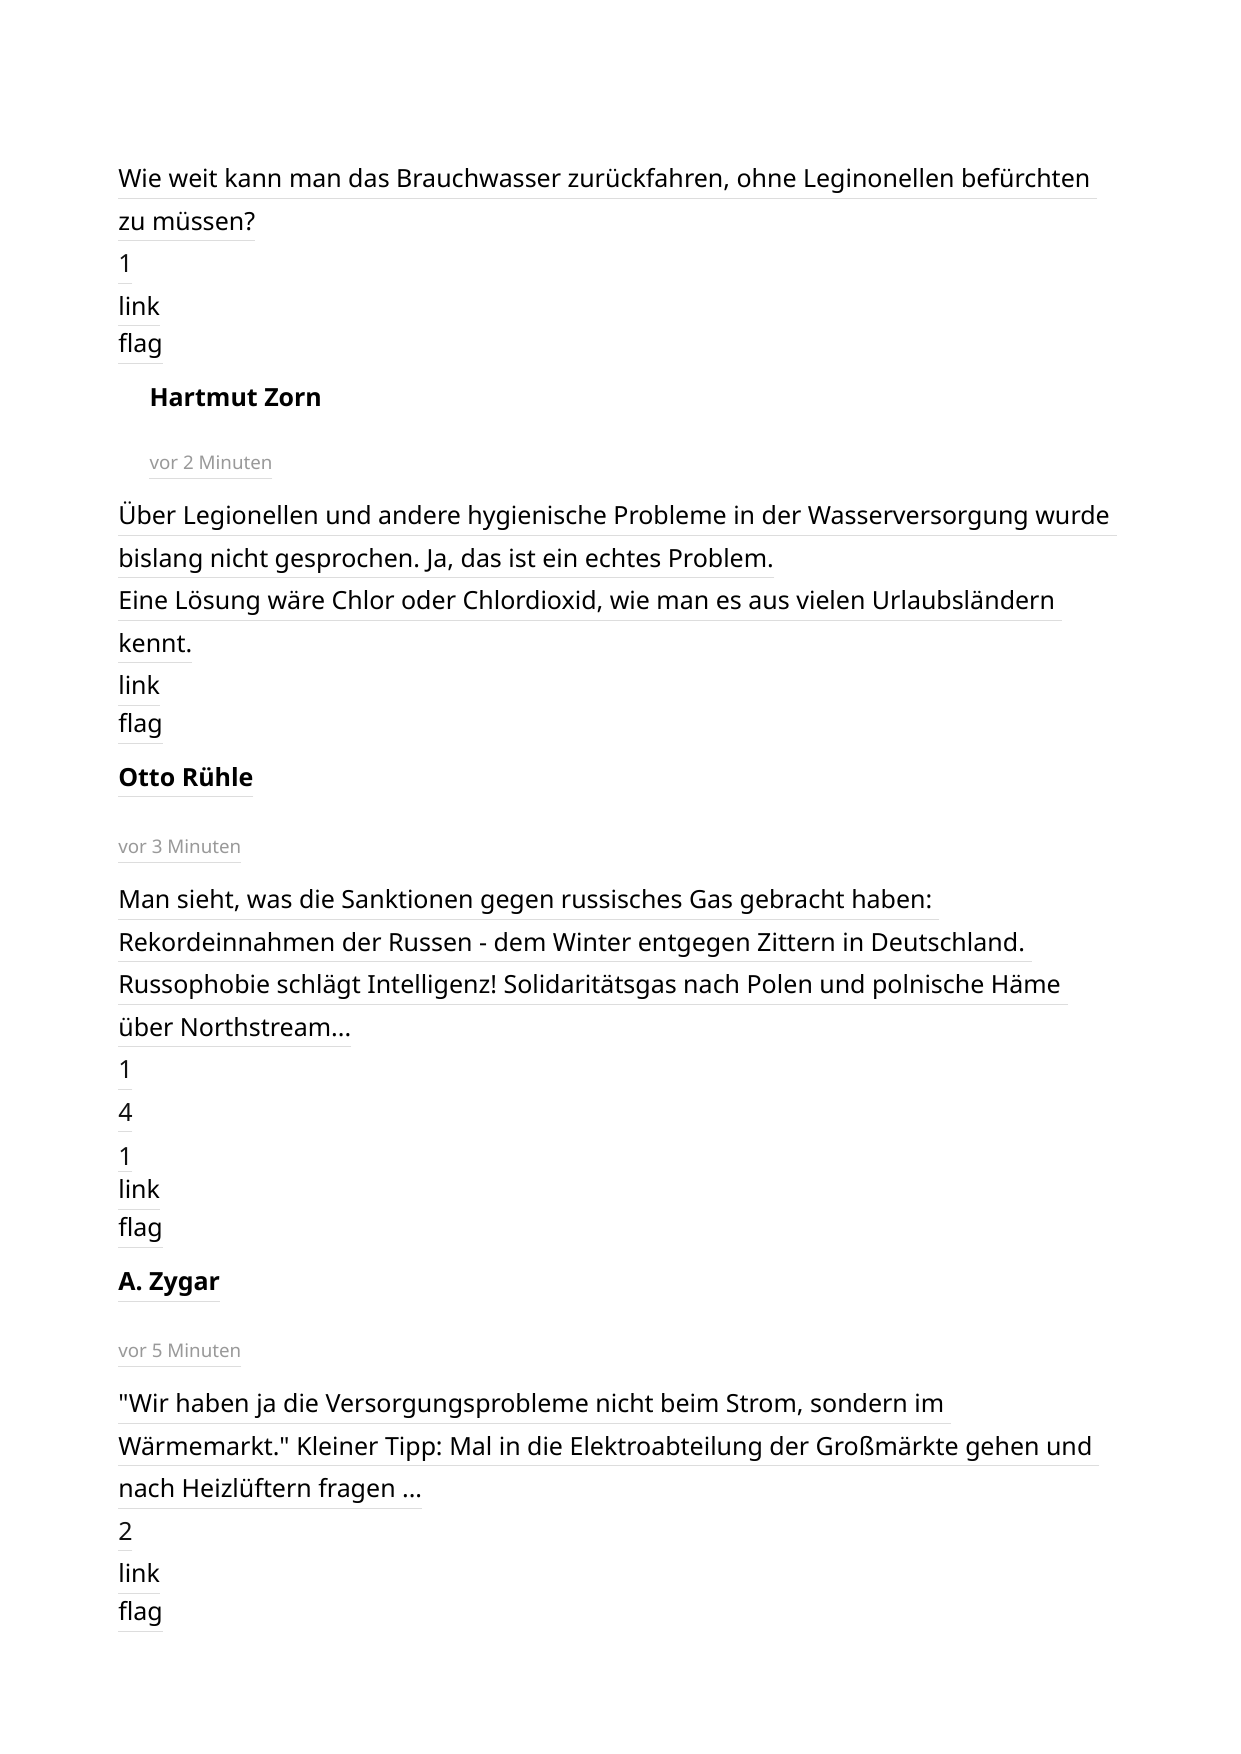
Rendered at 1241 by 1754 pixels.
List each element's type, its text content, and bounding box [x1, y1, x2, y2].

text Man sieht, was die Sanktionen gegen russisches Gas gebracht haben: Rekordeinnahmen der Russen - dem Winter entgegen Zittern in Deutschland. Russophobie schlägt Intelligenz! Solidaritätsgas nach Polen und polnische Häme über Northstream... [118, 882, 1122, 1047]
text flag [118, 1594, 1122, 1632]
text 1 [118, 1137, 1122, 1172]
text flag [118, 706, 1122, 744]
text 1 [118, 246, 1122, 284]
text Wie weit kann man das Brauchwasser zurückfahren, ohne Leginonellen befürchten zu müssen? [118, 118, 1122, 241]
text 4 [118, 1094, 1122, 1132]
text link [118, 1556, 1122, 1594]
text flag [118, 1210, 1122, 1248]
text A. Zygar [118, 1264, 1122, 1302]
text flag [118, 326, 1122, 364]
text Über Legionellen und andere hygienische Probleme in der Wasserversorgung wurde bislang nicht gesprochen. Ja, das ist ein echtes Problem. Eine Lösung wäre Chlor oder Chlordioxid, wie man es aus vielen Urlaubsländern kennt. [118, 498, 1122, 663]
text link [118, 288, 1122, 326]
text Otto Rühle [118, 759, 1122, 797]
text 2 [118, 1513, 1122, 1551]
text vor 3 Minuten [118, 833, 1117, 863]
text 1 [118, 1052, 1122, 1090]
text link [118, 1172, 1122, 1210]
text "Wir haben ja die Versorgungsprobleme nicht beim Strom, sondern im Wärmemarkt." Kleiner Tipp: Mal in die Elektroabteilung der Großmärkte gehen und nach Heizlüftern fragen ... [118, 1386, 1122, 1509]
text vor 2 Minuten [149, 449, 1117, 479]
text link [118, 668, 1122, 706]
text Hartmut Zorn [149, 380, 1122, 414]
text vor 5 Minuten [118, 1337, 1117, 1367]
